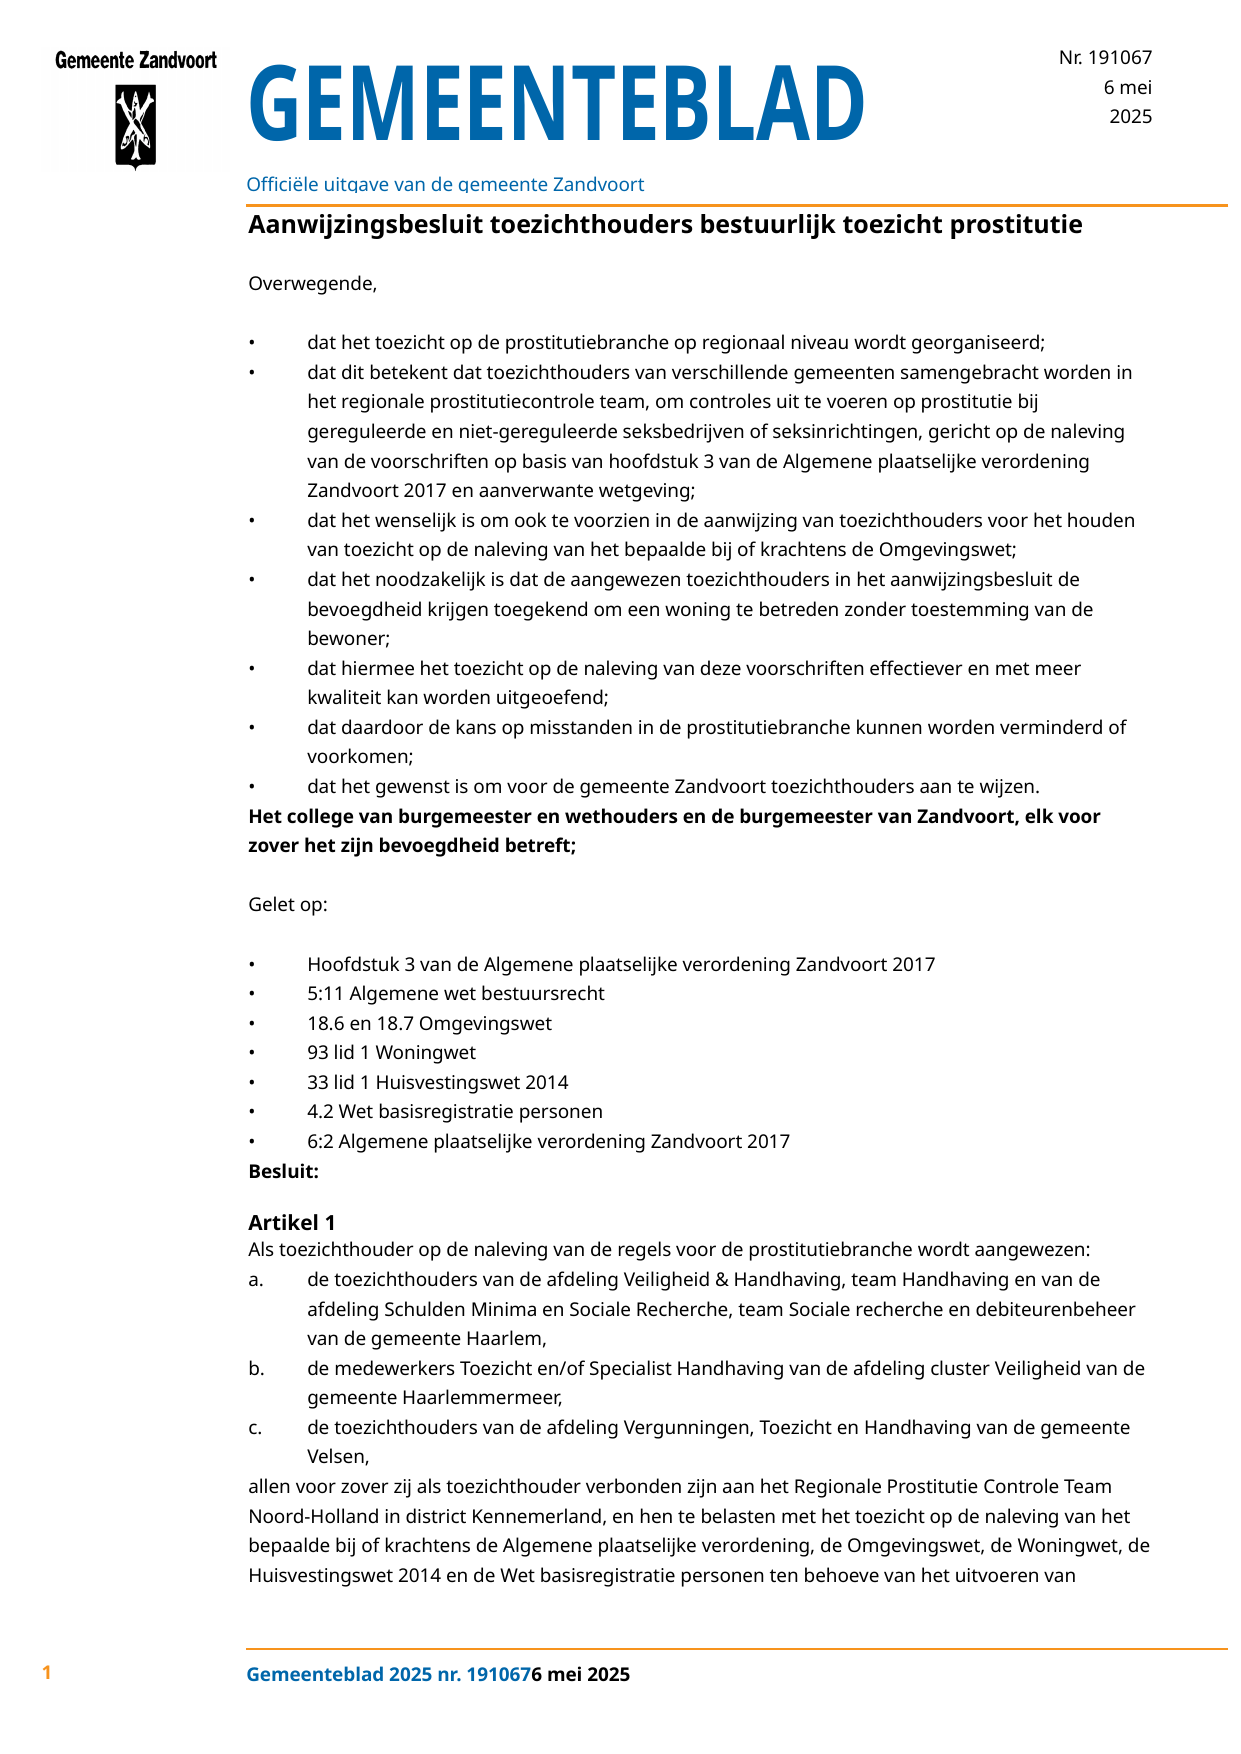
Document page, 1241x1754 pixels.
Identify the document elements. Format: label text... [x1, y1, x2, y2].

list dat het toezicht op de prostitutiebranche op regionaal niveau wordt georganiseerd; [248, 329, 1152, 355]
list 93 lid 1 Woningwet [248, 1039, 1152, 1065]
text Artikel 1 [248, 1208, 1152, 1237]
text Aanwijzingsbesluit toezichthouders bestuurlijk toezicht prostitutie [248, 207, 1152, 241]
list 18.6 en 18.7 Omgevingswet [248, 1010, 1152, 1036]
list 4.2 Wet basisregistratie personen [248, 1099, 1152, 1124]
text allen voor zover zij als toezichthouder verbonden zijn aan het Regionale Prostitutie Controle Team Noord-Holland in district Kennemerland, en hen te belasten met het toezicht op de naleving van het bepaalde bij of krachtens de Algemene plaatselijke verordening, de Omgevingswet, de Woningwet, de Huisvestingswet 2014 en de Wet basisregistratie personen ten behoeve van het uitvoeren van [248, 1473, 1152, 1588]
text Gelet op: [248, 892, 1152, 917]
list Hoofdstuk 3 van de Algemene plaatselijke verordening Zandvoort 2017 [248, 951, 1152, 976]
list dat het wenselijk is om ook te voorzien in de aanwijzing van toezichthouders voor het houden van toezicht op de naleving van het bepaalde bij of krachtens de Omgevingswet; [248, 507, 1152, 562]
list dat daardoor de kans op misstanden in de prostitutiebranche kunnen worden verminderd of voorkomen; [248, 714, 1152, 769]
list dat het gewenst is om voor de gemeente Zandvoort toezichthouders aan te wijzen. [248, 773, 1152, 799]
list dat dit betekent dat toezichthouders van verschillende gemeenten samengebracht worden in het regionale prostitutiecontrole team, om controles uit te voeren op prostitutie bij gereguleerde en niet-gereguleerde seksbedrijven of seksinrichtingen, gericht op de naleving van de voorschriften op basis van hoofdstuk 3 van de Algemene plaatselijke verordening Zandvoort 2017 en aanverwante wetgeving; [248, 359, 1152, 503]
list de toezichthouders van de afdeling Vergunningen, Toezicht en Handhaving van de gemeente Velsen, [248, 1414, 1152, 1469]
list dat het noodzakelijk is dat de aangewezen toezichthouders in het aanwijzingsbesluit de bevoegdheid krijgen toegekend om een woning te betreden zonder toestemming van de bewoner; [248, 566, 1152, 651]
list de medewerkers Toezicht en/of Specialist Handhaving van de afdeling cluster Veiligheid van de gemeente Haarlemmermeer, [248, 1355, 1152, 1410]
text Besluit: [248, 1158, 1152, 1183]
list 33 lid 1 Huisvestingswet 2014 [248, 1069, 1152, 1095]
list 5:11 Algemene wet bestuursrecht [248, 980, 1152, 1006]
text Als toezichthouder op de naleving van de regels voor de prostitutiebranche wordt aangewezen: [248, 1237, 1152, 1262]
text Overwegende, [248, 270, 1152, 296]
picture [41, 47, 231, 172]
list 6:2 Algemene plaatselijke verordening Zandvoort 2017 [248, 1128, 1152, 1154]
list dat hiermee het toezicht op de naleving van deze voorschriften effectiever en met meer kwaliteit kan worden uitgeoefend; [248, 655, 1152, 710]
list de toezichthouders van de afdeling Veiligheid & Handhaving, team Handhaving en van de afdeling Schulden Minima en Sociale Recherche, team Sociale recherche en debiteurenbeheer van de gemeente Haarlem, [248, 1266, 1152, 1351]
text Het college van burgemeester en wethouders en de burgemeester van Zandvoort, elk voor zover het zijn bevoegdheid betreft; [248, 803, 1152, 858]
